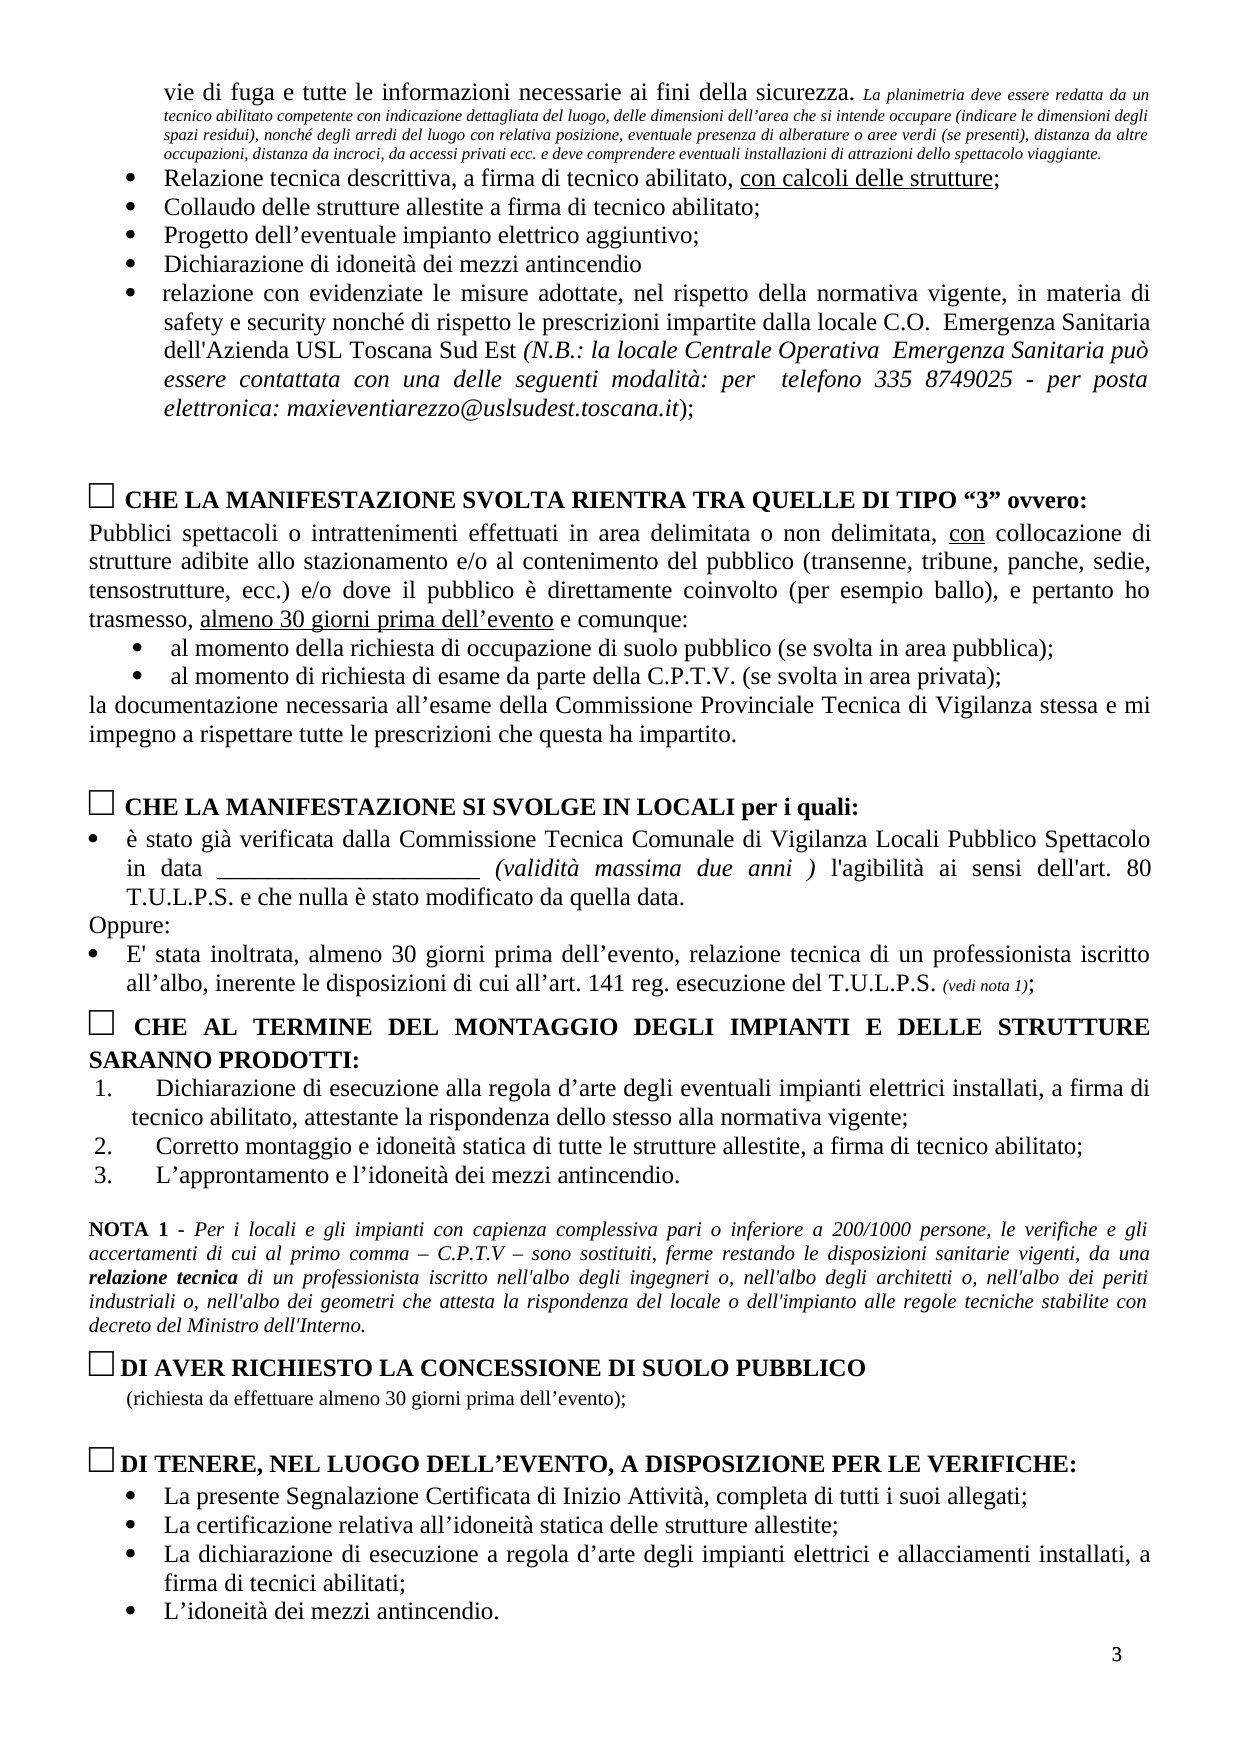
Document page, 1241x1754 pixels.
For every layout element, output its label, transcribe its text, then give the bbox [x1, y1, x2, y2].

text la documentazione necessaria all’esame della Commissione Provinciale Tecnica di Vigilanza stessa e mi impegno a rispettare tutte le prescrizioni che questa ha impartito. [89, 690, 1152, 748]
list relazione con evidenziate le misure adottate, nel rispetto della normativa vigente, in materia di safety e security nonché di rispetto le prescrizioni impartite dalla locale C.O. Emergenza Sanitaria dell'Azienda USL Toscana Sud Est (N.B.: la locale Centrale Operativa Emergenza Sanitaria può essere contattata con una delle seguenti modalità: per telefono 335 8749025 - per posta elettronica: maxieventiarezzo@uslsudest.toscana.it); [126, 278, 1152, 422]
list Collaudo delle strutture allestite a firma di tecnico abilitato; [126, 192, 1152, 221]
list al momento della richiesta di occupazione di suolo pubblico (se svolta in area pubblica); [133, 633, 1152, 661]
text □ DI TENERE, NEL LUOGO DELL’EVENTO, A DISPOSIZIONE PER LE VERIFICHE: [89, 1433, 1152, 1481]
list Dichiarazione di esecuzione alla regola d’arte degli eventuali impianti elettrici installati, a firma di tecnico abilitato, attestante la rispondenza dello stesso alla normativa vigente; [94, 1073, 1152, 1131]
text □ CHE LA MANIFESTAZIONE SVOLTA RIENTRA TRA QUELLE DI TIPO “3” ovvero: [89, 470, 1152, 518]
list L’idoneità dei mezzi antincendio. [126, 1596, 1152, 1625]
list E' stata inoltrata, almeno 30 giorni prima dell’evento, relazione tecnica di un professionista iscritto all’albo, inerente le disposizioni di cui all’art. 141 reg. esecuzione del T.U.L.P.S. (vedi nota 1); [89, 939, 1152, 997]
text Oppure: [89, 911, 1152, 939]
list Corretto montaggio e idoneità statica di tutte le strutture allestite, a firma di tecnico abilitato; [94, 1131, 1152, 1160]
text (richiesta da effettuare almeno 30 giorni prima dell’evento); [126, 1385, 1152, 1409]
list Dichiarazione di idoneità dei mezzi antincendio [126, 249, 1152, 278]
list L’approntamento e l’idoneità dei mezzi antincendio. [94, 1160, 1152, 1188]
list al momento di richiesta di esame da parte della C.P.T.V. (se svolta in area privata); [133, 661, 1152, 690]
list Progetto dell’eventuale impianto elettrico aggiuntivo; [126, 221, 1152, 249]
list La certificazione relativa all’idoneità statica delle strutture allestite; [126, 1510, 1152, 1539]
text NOTA 1 - Per i locali e gli impianti con capienza complessiva pari o inferiore a 200/1000 persone, le verifiche e gli accertamenti di cui al primo comma – C.P.T.V – sono sostituiti, ferme restando le disposizioni sanitarie vigenti, da una relazione tecnica di un professionista iscritto nell'albo degli ingegneri o, nell'albo degli architetti o, nell'albo dei periti industriali o, nell'albo dei geometri che attesta la rispondenza del locale o dell'impianto alle regole tecniche stabilite con decreto del Ministro dell'Interno. [89, 1217, 1152, 1337]
list La presente Segnalazione Certificata di Inizio Attività, completa di tutti i suoi allegati; [126, 1481, 1152, 1510]
text Pubblici spettacoli o intrattenimenti effettuati in area delimitata o non delimitata, con collocazione di strutture adibite allo stazionamento e/o al contenimento del pubblico (transenne, tribune, panche, sedie, tensostrutture, ecc.) e/o dove il pubblico è direttamente coinvolto (per esempio ballo), e pertanto ho trasmesso, almeno 30 giorni prima dell’evento e comunque: [89, 518, 1152, 633]
list La dichiarazione di esecuzione a regola d’arte degli impianti elettrici e allacciamenti installati, a firma di tecnici abilitati; [126, 1539, 1152, 1596]
list vie di fuga e tutte le informazioni necessarie ai fini della sicurezza. La planimetria deve essere redatta da un tecnico abilitato competente con indicazione dettagliata del luogo, delle dimensioni dell’area che si intende occupare (indicare le dimensioni degli spazi residui), nonché degli arredi del luogo con relativa posizione, eventuale presenza di alberature o aree verdi (se presenti), distanza da altre occupazioni, distanza da incroci, da accessi privati ecc. e deve comprendere eventuali installazioni di attrazioni dello spettacolo viaggiante. [126, 77, 1152, 163]
text □ DI AVER RICHIESTO LA CONCESSIONE DI SUOLO PUBBLICO [89, 1337, 1152, 1385]
list Relazione tecnica descrittiva, a firma di tecnico abilitato, con calcoli delle strutture; [126, 163, 1152, 192]
list è stato già verificata dalla Commissione Tecnica Comunale di Vigilanza Locali Pubblico Spettacolo in data _____________________ (validità massima due anni ) l'agibilità ai sensi dell'art. 80 T.U.L.P.S. e che nulla è stato modificato da quella data. [89, 824, 1152, 911]
text □ CHE LA MANIFESTAZIONE SI SVOLGE IN LOCALI per i quali: [89, 776, 1152, 824]
text □ CHE AL TERMINE DEL MONTAGGIO DEGLI IMPIANTI E DELLE STRUTTURE SARANNO PRODOTTI: [89, 997, 1152, 1073]
